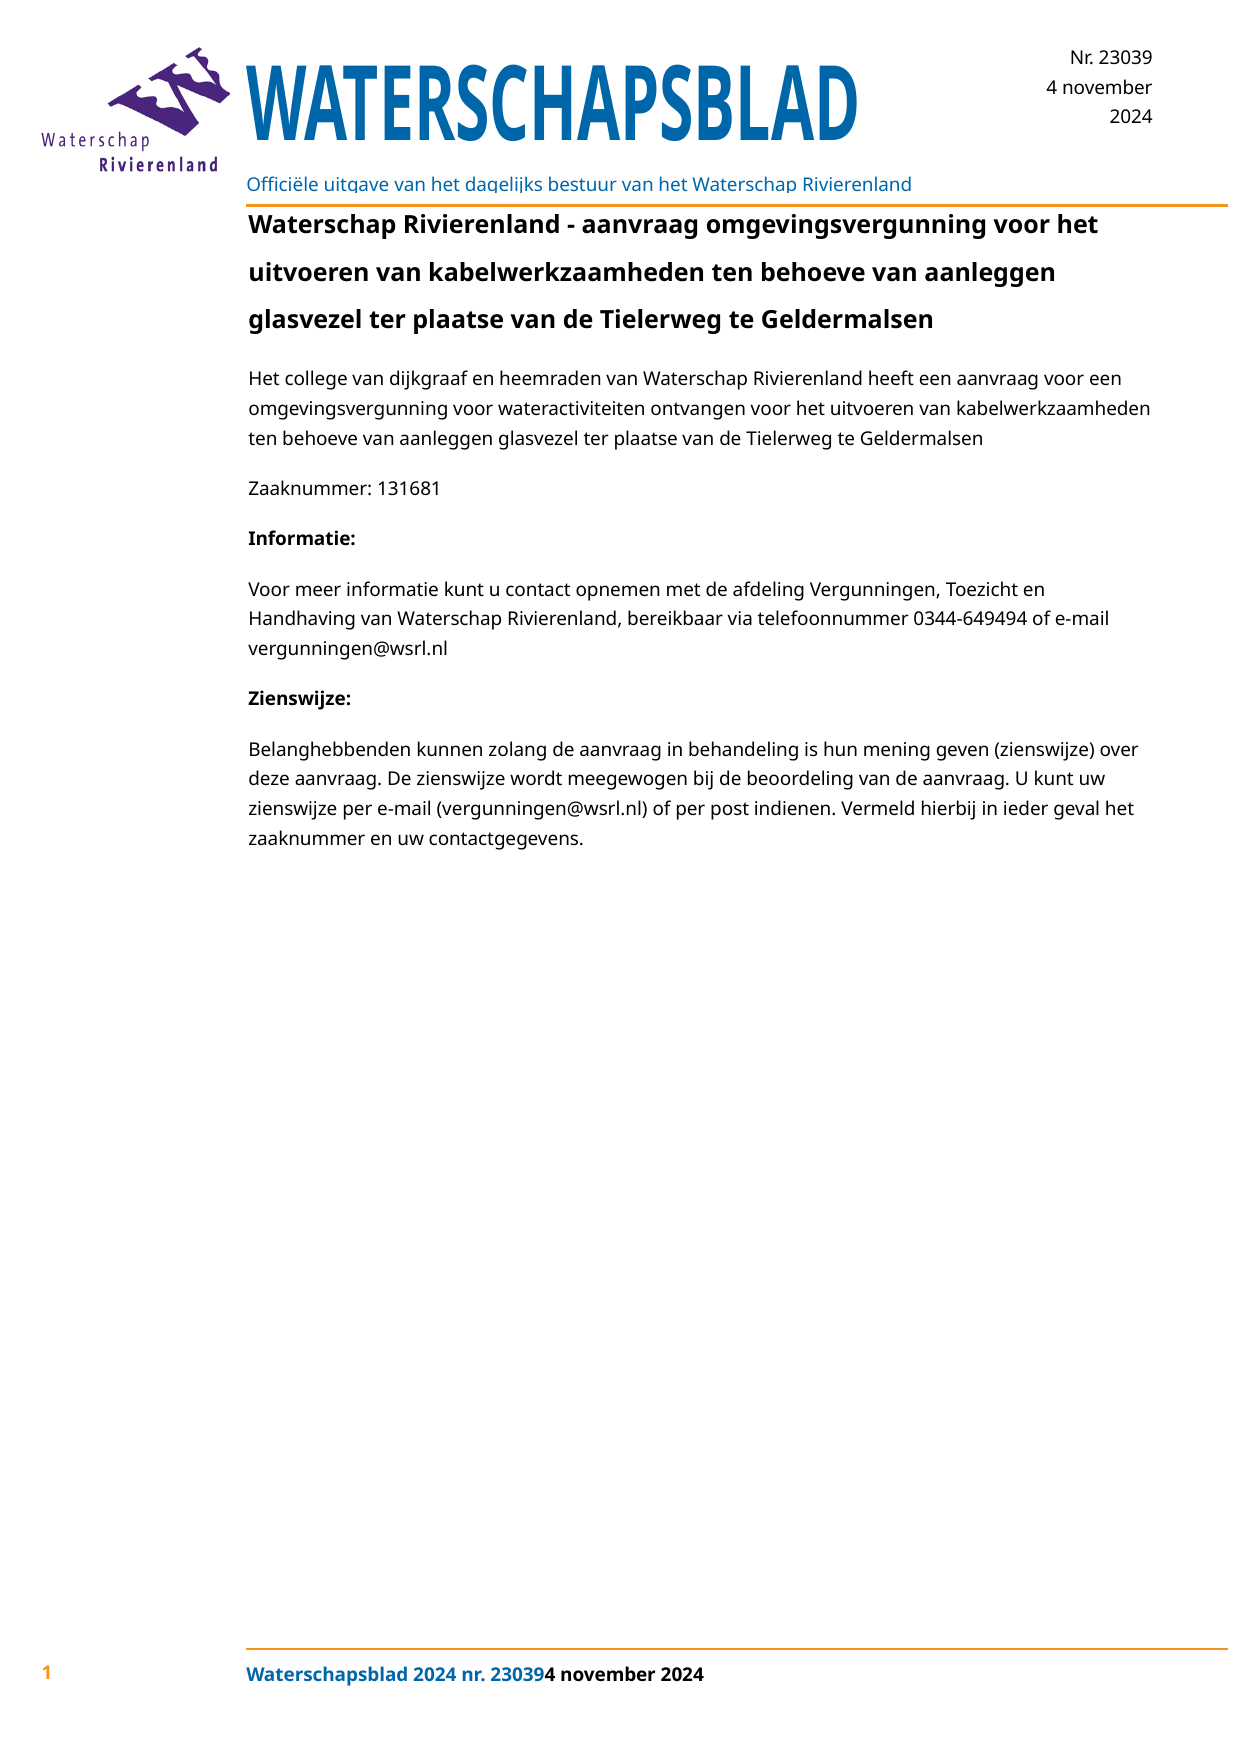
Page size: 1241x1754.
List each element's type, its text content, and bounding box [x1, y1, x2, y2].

text Zaaknummer: 131681 [248, 475, 1152, 501]
text Voor meer informatie kunt u contact opnemen met de afdeling Vergunningen, Toezicht en Handhaving van Waterschap Rivierenland, bereikbaar via telefoonnummer 0344-649494 of e-mail vergunningen@wsrl.nl [248, 576, 1152, 661]
text Informatie: [248, 526, 1152, 551]
picture [41, 47, 231, 172]
text Zienswijze: [248, 686, 1152, 711]
text Het college van dijkgraaf en heemraden van Waterschap Rivierenland heeft een aanvraag voor een omgevingsvergunning voor wateractiviteiten ontvangen voor het uitvoeren van kabelwerkzaamheden ten behoeve van aanleggen glasvezel ter plaatse van de Tielerweg te Geldermalsen [248, 366, 1152, 450]
text Waterschap Rivierenland - aanvraag omgevingsvergunning voor het uitvoeren van kabelwerkzaamheden ten behoeve van aanleggen glasvezel ter plaatse van de Tielerweg te Geldermalsen [248, 207, 1152, 336]
text Belanghebbenden kunnen zolang de aanvraag in behandeling is hun mening geven (zienswijze) over deze aanvraag. De zienswijze wordt meegewogen bij de beoordeling van de aanvraag. U kunt uw zienswijze per e-mail (vergunningen@wsrl.nl) of per post indienen. Vermeld hierbij in ieder geval het zaaknummer en uw contactgegevens. [248, 736, 1152, 850]
